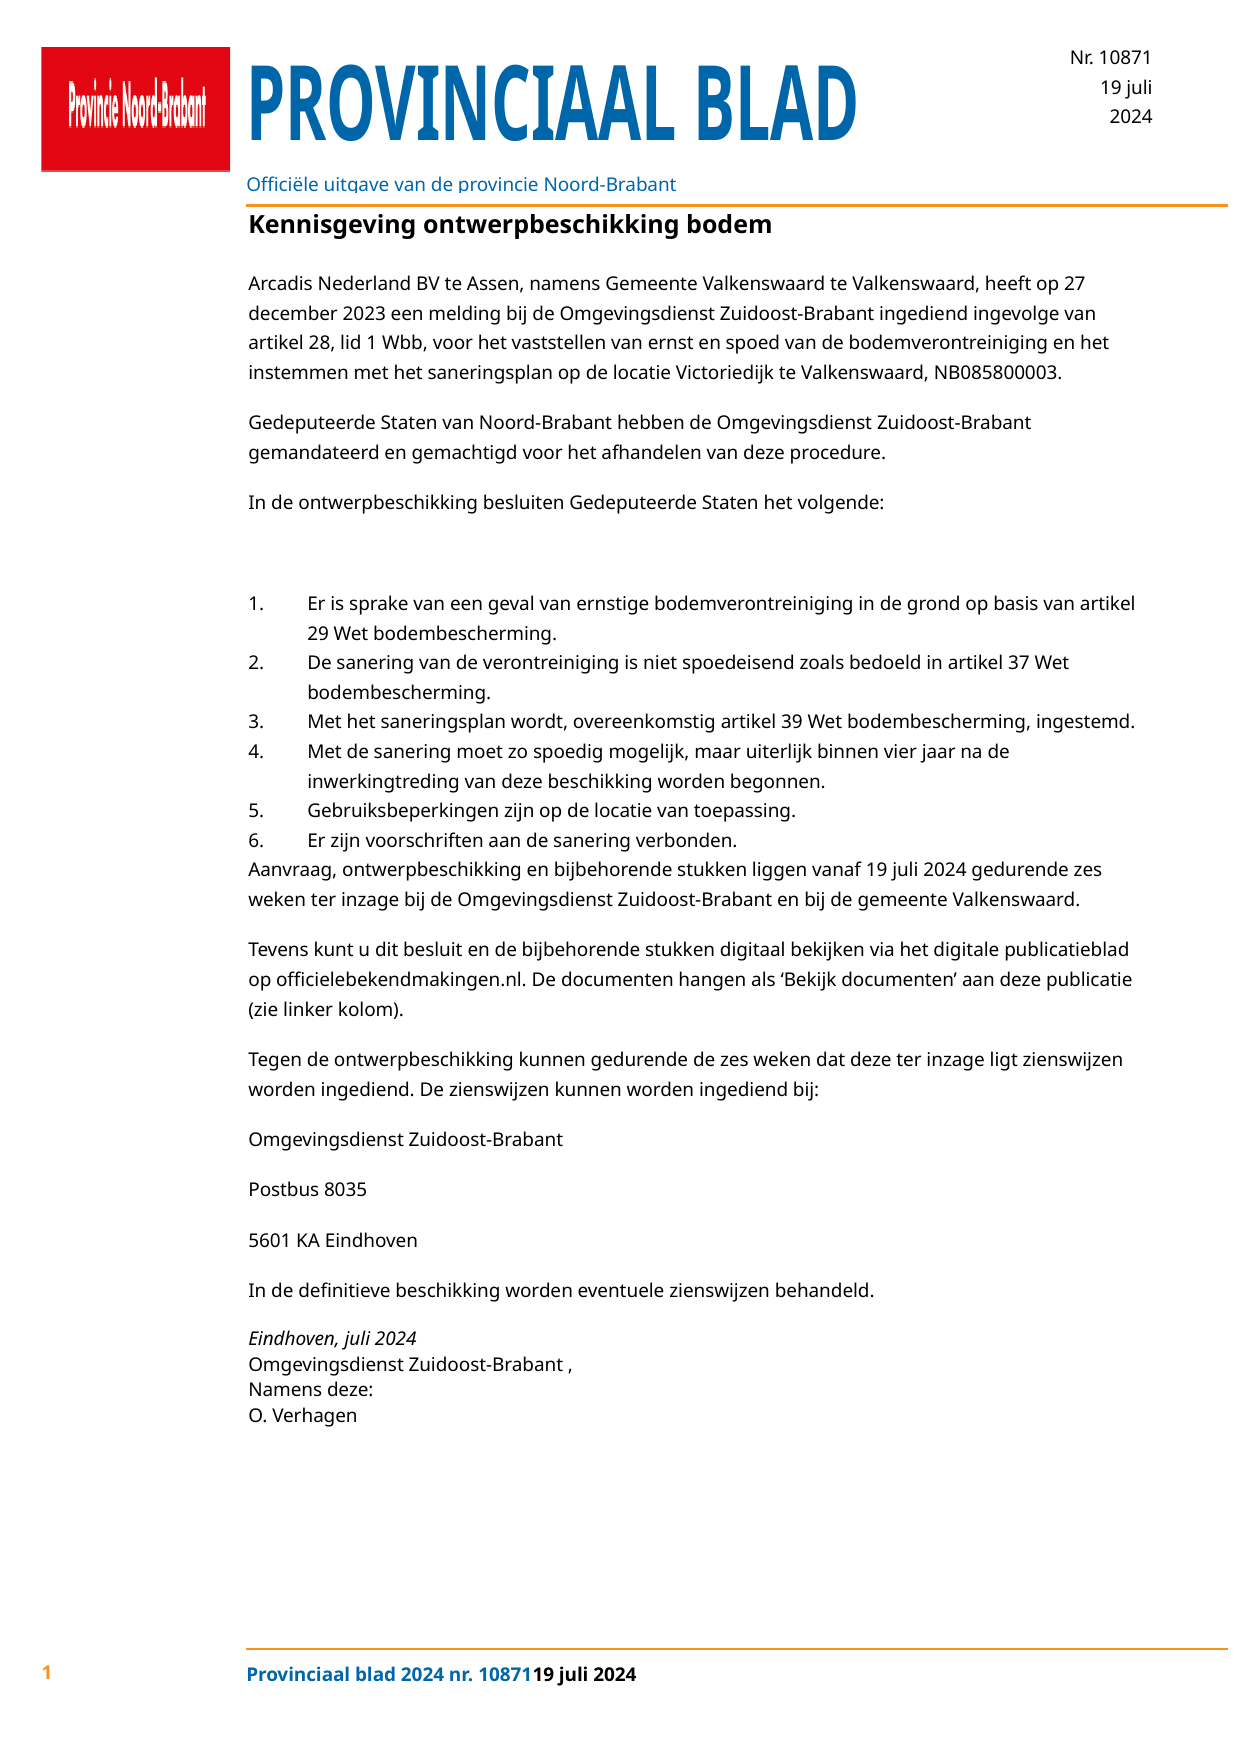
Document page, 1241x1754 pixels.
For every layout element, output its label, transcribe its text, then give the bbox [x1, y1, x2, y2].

text Omgevingsdienst Zuidoost-Brabant , [248, 1351, 1152, 1377]
text 5601 KA Eindhoven [248, 1227, 1152, 1253]
text Tevens kunt u dit besluit en de bijbehorende stukken digitaal bekijken via het digitale publicatieblad op officielebekendmakingen.nl. De documenten hangen als ‘Bekijk documenten’ aan deze publicatie (zie linker kolom). [248, 937, 1152, 1021]
list Er zijn voorschriften aan de sanering verbonden. [248, 827, 1152, 853]
text In de ontwerpbeschikking besluiten Gedeputeerde Staten het volgende: [248, 489, 1152, 515]
list De sanering van de verontreiniging is niet spoedeisend zoals bedoeld in artikel 37 Wet bodembescherming. [248, 649, 1152, 705]
list Met de sanering moet zo spoedig mogelijk, maar uiterlijk binnen vier jaar na de inwerkingtreding van deze beschikking worden begonnen. [248, 738, 1152, 793]
text Tegen de ontwerpbeschikking kunnen gedurende de zes weken dat deze ter inzage ligt zienswijzen worden ingediend. De zienswijzen kunnen worden ingediend bij: [248, 1046, 1152, 1101]
text Aanvraag, ontwerpbeschikking en bijbehorende stukken liggen vanaf 19 juli 2024 gedurende zes weken ter inzage bij de Omgevingsdienst Zuidoost-Brabant en bij de gemeente Valkenswaard. [248, 857, 1152, 912]
text In de definitieve beschikking worden eventuele zienswijzen behandeld. [248, 1277, 1152, 1303]
picture [41, 47, 231, 172]
text Kennisgeving ontwerpbeschikking bodem [248, 207, 1152, 241]
text Omgevingsdienst Zuidoost-Brabant [248, 1126, 1152, 1152]
list Gebruiksbeperkingen zijn op de locatie van toepassing. [248, 797, 1152, 823]
text Gedeputeerde Staten van Noord-Brabant hebben de Omgevingsdienst Zuidoost-Brabant gemandateerd en gemachtigd voor het afhandelen van deze procedure. [248, 409, 1152, 465]
text Namens deze: [248, 1377, 1152, 1402]
text Arcadis Nederland BV te Assen, namens Gemeente Valkenswaard te Valkenswaard, heeft op 27 december 2023 een melding bij de Omgevingsdienst Zuidoost-Brabant ingediend ingevolge van artikel 28, lid 1 Wbb, voor het vaststellen van ernst en spoed van de bodemverontreiniging en het instemmen met het saneringsplan op de locatie Victoriedijk te Valkenswaard, NB085800003. [248, 270, 1152, 385]
text Postbus 8035 [248, 1177, 1152, 1202]
list Er is sprake van een geval van ernstige bodemverontreiniging in de grond op basis van artikel 29 Wet bodembescherming. [248, 590, 1152, 646]
text Eindhoven, juli 2024 [248, 1325, 1152, 1351]
text O. Verhagen [248, 1402, 1152, 1428]
list Met het saneringsplan wordt, overeenkomstig artikel 39 Wet bodembescherming, ingestemd. [248, 709, 1152, 734]
